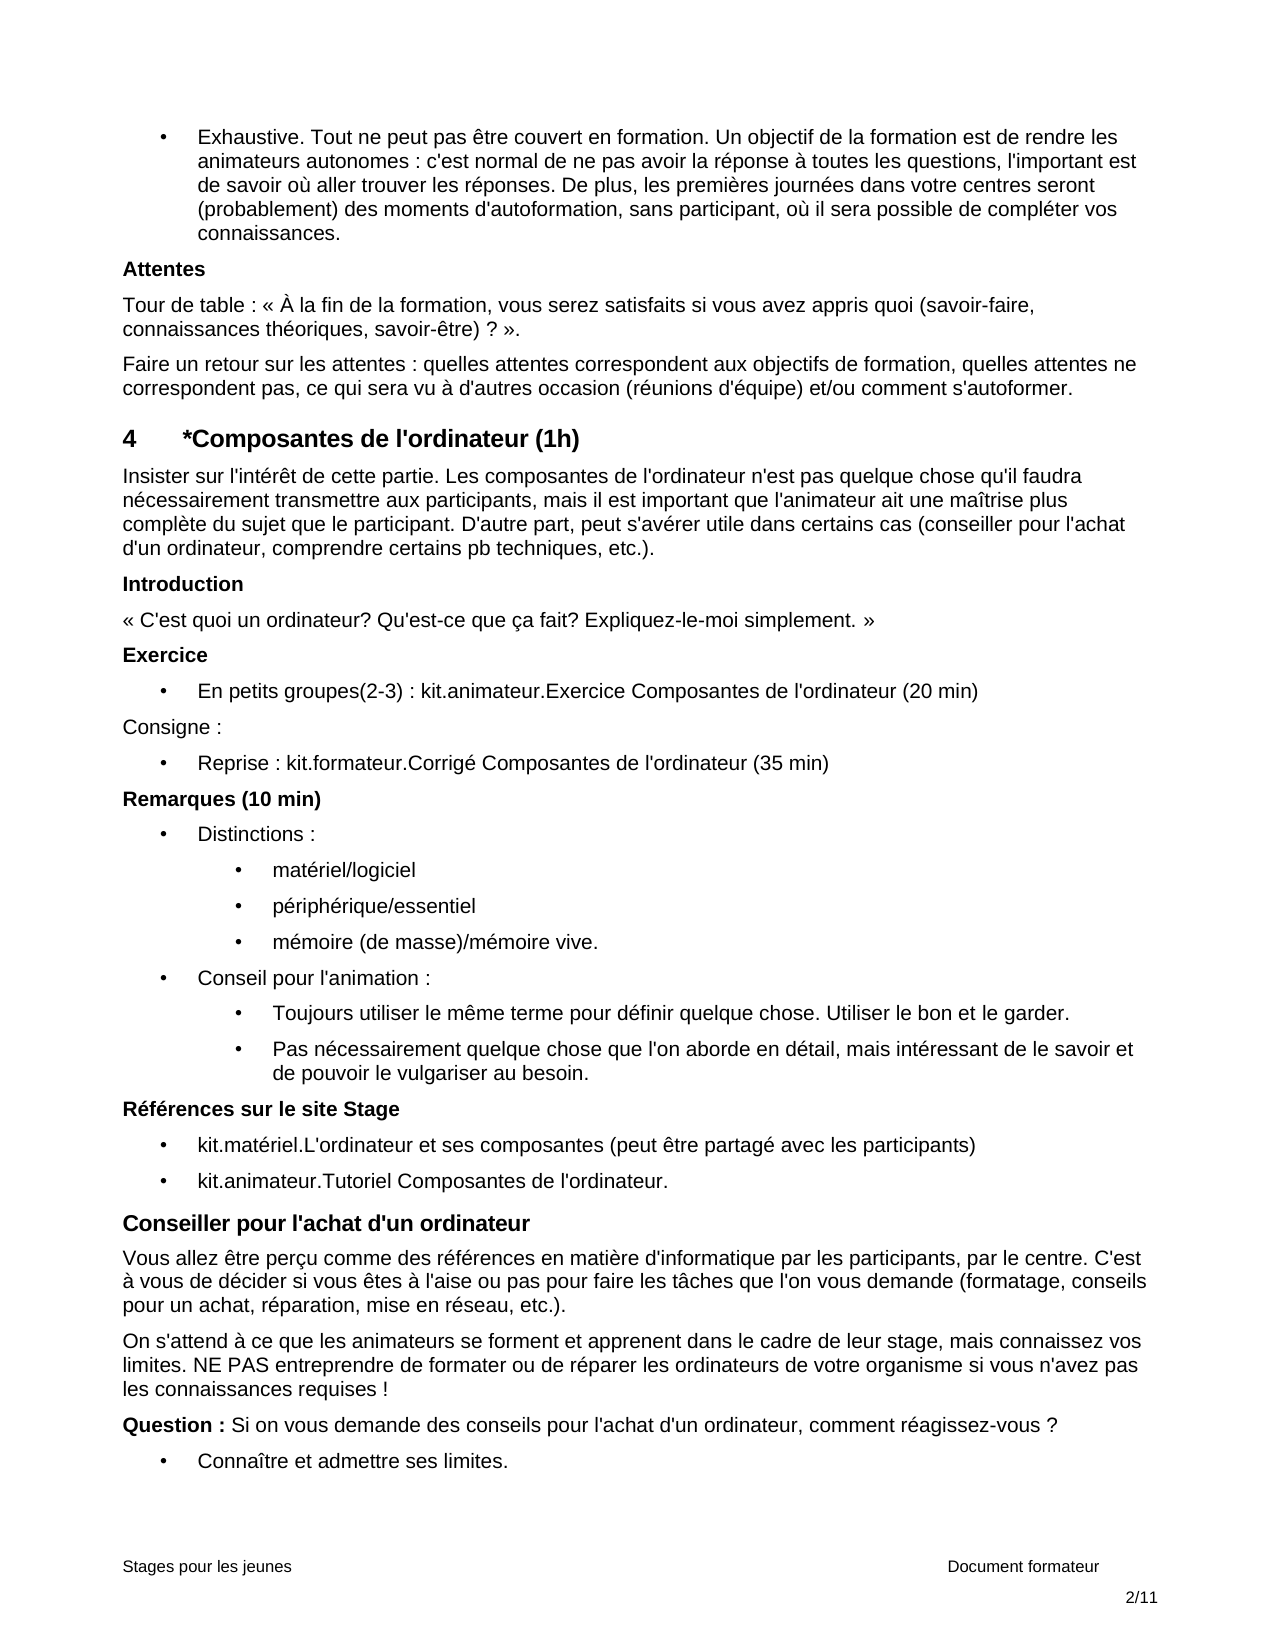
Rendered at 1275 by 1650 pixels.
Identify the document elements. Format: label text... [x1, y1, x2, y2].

text Introduction [122, 572, 1158, 596]
list périphérique/essentiel [235, 894, 1158, 918]
subtitle *Composantes de l'ordinateur (1h) [122, 424, 1158, 452]
text « C'est quoi un ordinateur? Qu'est-ce que ça fait? Expliquez-le-moi simplement. » [122, 607, 1158, 631]
list matériel/logiciel [235, 858, 1158, 882]
text Consigne : [122, 715, 1158, 739]
text Insister sur l'intérêt de cette partie. Les composantes de l'ordinateur n'est pas quelque chose qu'il faudra nécessairement transmettre aux participants, mais il est important que l'animateur ait une maîtrise plus complète du sujet que le participant. D'autre part, peut s'avérer utile dans certains cas (conseiller pour l'achat d'un ordinateur, comprendre certains pb techniques, etc.). [122, 464, 1158, 560]
list mémoire (de masse)/mémoire vive. [235, 929, 1158, 954]
list Connaître et admettre ses limites. [160, 1448, 1158, 1472]
text Tour de table : « À la fin de la formation, vous serez satisfaits si vous avez appris quoi (savoir-faire, connaissances théoriques, savoir-être) ? ». [122, 292, 1158, 340]
list En petits groupes(2-3) : kit.animateur.Exercice Composantes de l'ordinateur (20 min) [160, 679, 1158, 703]
list kit.animateur.Tutoriel Composantes de l'ordinateur. [160, 1168, 1158, 1192]
list Reprise : kit.formateur.Corrigé Composantes de l'ordinateur (35 min) [160, 751, 1158, 774]
text Exercice [122, 643, 1158, 667]
text Faire un retour sur les attentes : quelles attentes correspondent aux objectifs de formation, quelles attentes ne correspondent pas, ce qui sera vu à d'autres occasion (réunions d'équipe) et/ou comment s'autoformer. [122, 352, 1158, 400]
list kit.matériel.L'ordinateur et ses composantes (peut être partagé avec les participants) [160, 1133, 1158, 1157]
text On s'attend à ce que les animateurs se forment et apprenent dans le cadre de leur stage, mais connaissez vos limites. NE PAS entreprendre de formater ou de réparer les ordinateurs de votre organisme si vous n'avez pas les connaissances requises ! [122, 1329, 1158, 1401]
subtitle Conseiller pour l'achat d'un ordinateur [122, 1210, 1158, 1237]
list Exhaustive. Tout ne peut pas être couvert en formation. Un objectif de la formation est de rendre les animateurs autonomes : c'est normal de ne pas avoir la réponse à toutes les questions, l'important est de savoir où aller trouver les réponses. De plus, les premières journées dans votre centres seront (probablement) des moments d'autoformation, sans participant, où il sera possible de compléter vos connaissances. [160, 125, 1158, 245]
list Distinctions : [160, 822, 1158, 846]
text Question : Si on vous demande des conseils pour l'achat d'un ordinateur, comment réagissez-vous ? [122, 1413, 1158, 1437]
text Références sur le site Stage [122, 1097, 1158, 1121]
text Remarques (10 min) [122, 786, 1158, 810]
list Toujours utiliser le même terme pour définir quelque chose. Utiliser le bon et le garder. [235, 1001, 1158, 1025]
list Pas nécessairement quelque chose que l'on aborde en détail, mais intéressant de le savoir et de pouvoir le vulgariser au besoin. [235, 1037, 1158, 1085]
text Attentes [122, 257, 1158, 281]
text Vous allez être perçu comme des références en matière d'informatique par les participants, par le centre. C'est à vous de décider si vous êtes à l'aise ou pas pour faire les tâches que l'on vous demande (formatage, conseils pour un achat, réparation, mise en réseau, etc.). [122, 1245, 1158, 1317]
list Conseil pour l'animation : [160, 965, 1158, 989]
